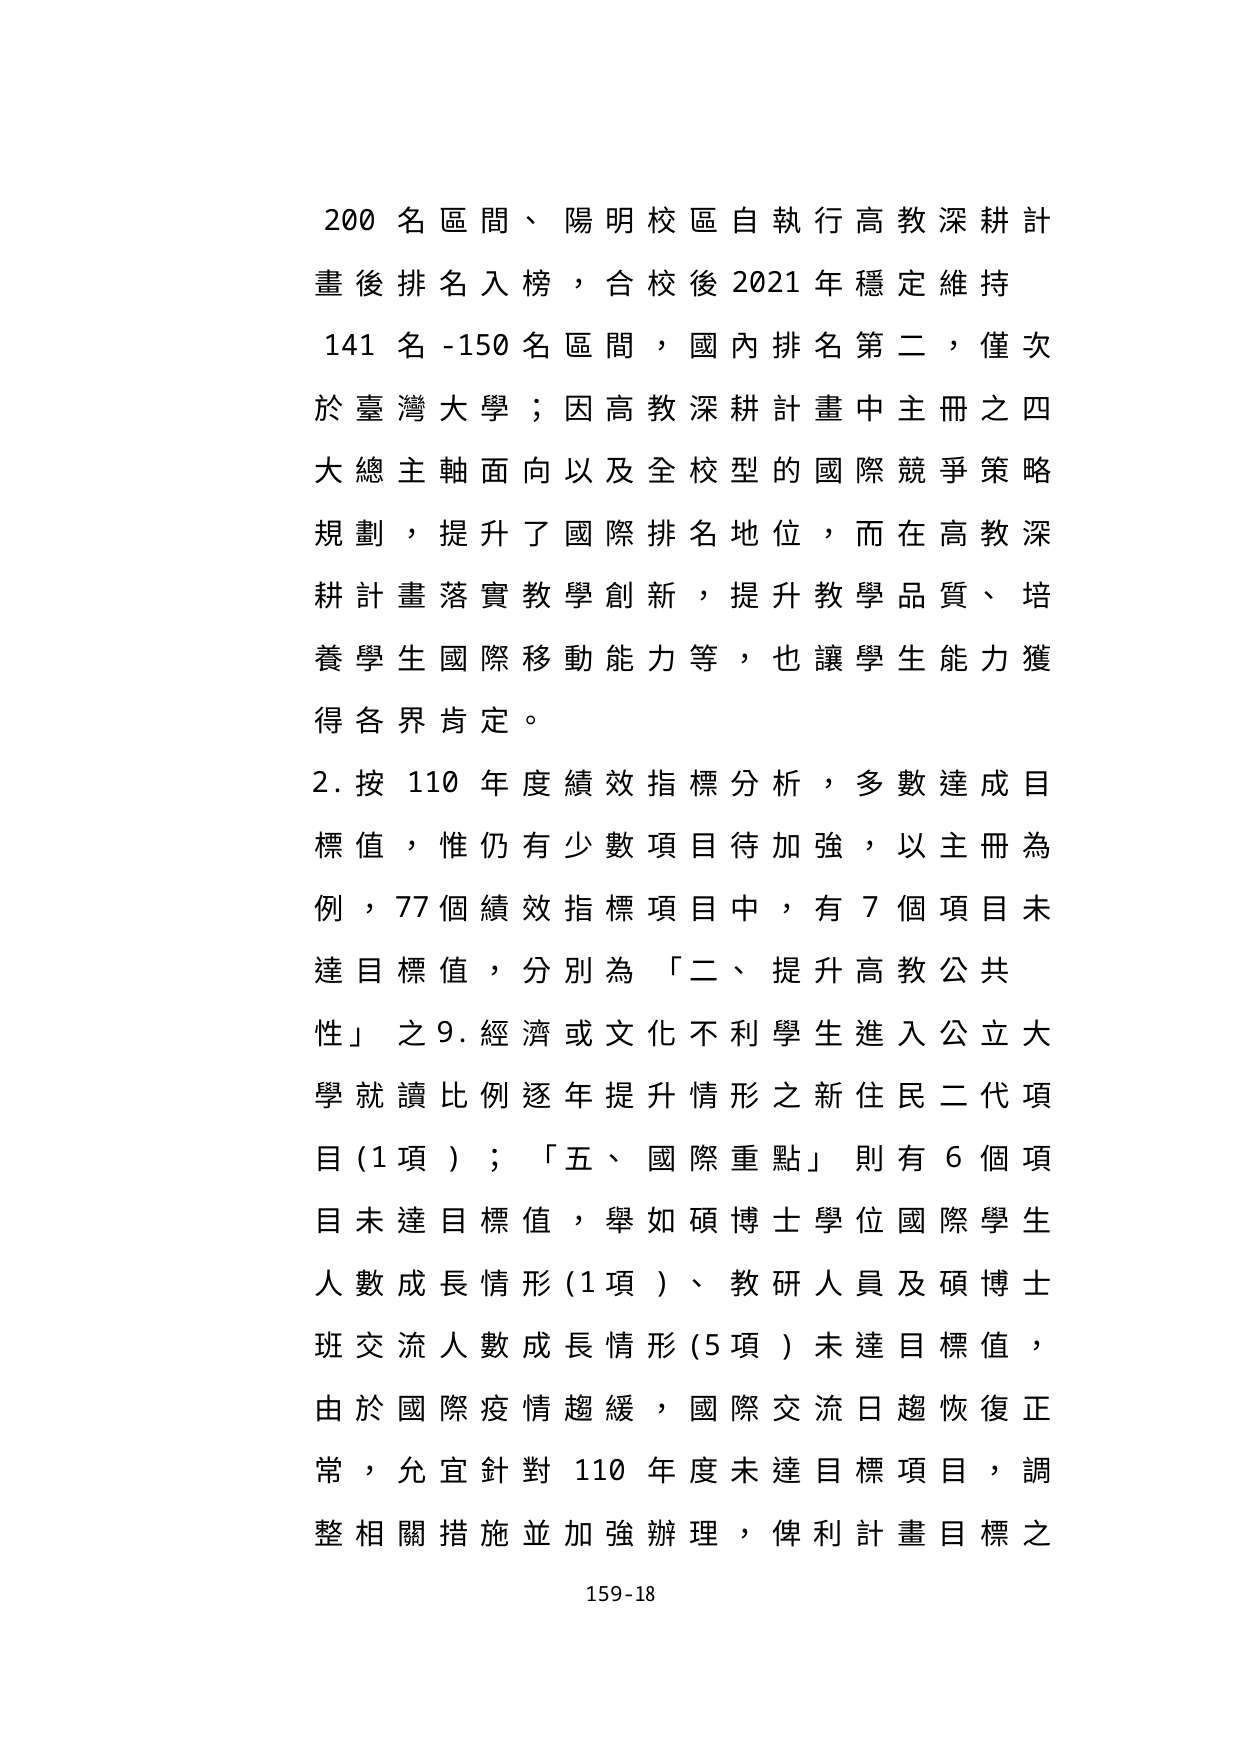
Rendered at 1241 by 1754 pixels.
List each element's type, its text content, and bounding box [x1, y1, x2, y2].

text 200名區間、陽明校區自執行高教深耕計畫後排名入榜，合校後2021年穩定維持141名-150名區間，國內排名第二，僅次於臺灣大學；因高教深耕計畫中主冊之四大總主軸面向以及全校型的國際競爭策略規劃，提升了國際排名地位，而在高教深耕計畫落實教學創新，提升教學品質、培養學生國際移動能力等，也讓學生能力獲得各界肯定。 [271, 177, 1058, 740]
text 2.按110年度績效指標分析，多數達成目標值，惟仍有少數項目待加強，以主冊為例，77個績效指標項目中，有7個項目未達目標值，分別為「二、提升高教公共性」之9.經濟或文化不利學生進入公立大學就讀比例逐年提升情形之新住民二代項目(1項)；「五、國際重點」則有6個項目未達目標值，舉如碩博士學位國際學生人數成長情形(1項)、教研人員及碩博士班交流人數成長情形(5項)未達目標值，由於國際疫情趨緩，國際交流日趨恢復正常，允宜針對110年度未達目標項目，調整相關措施並加強辦理，俾利計畫目標之 [271, 740, 1058, 1552]
